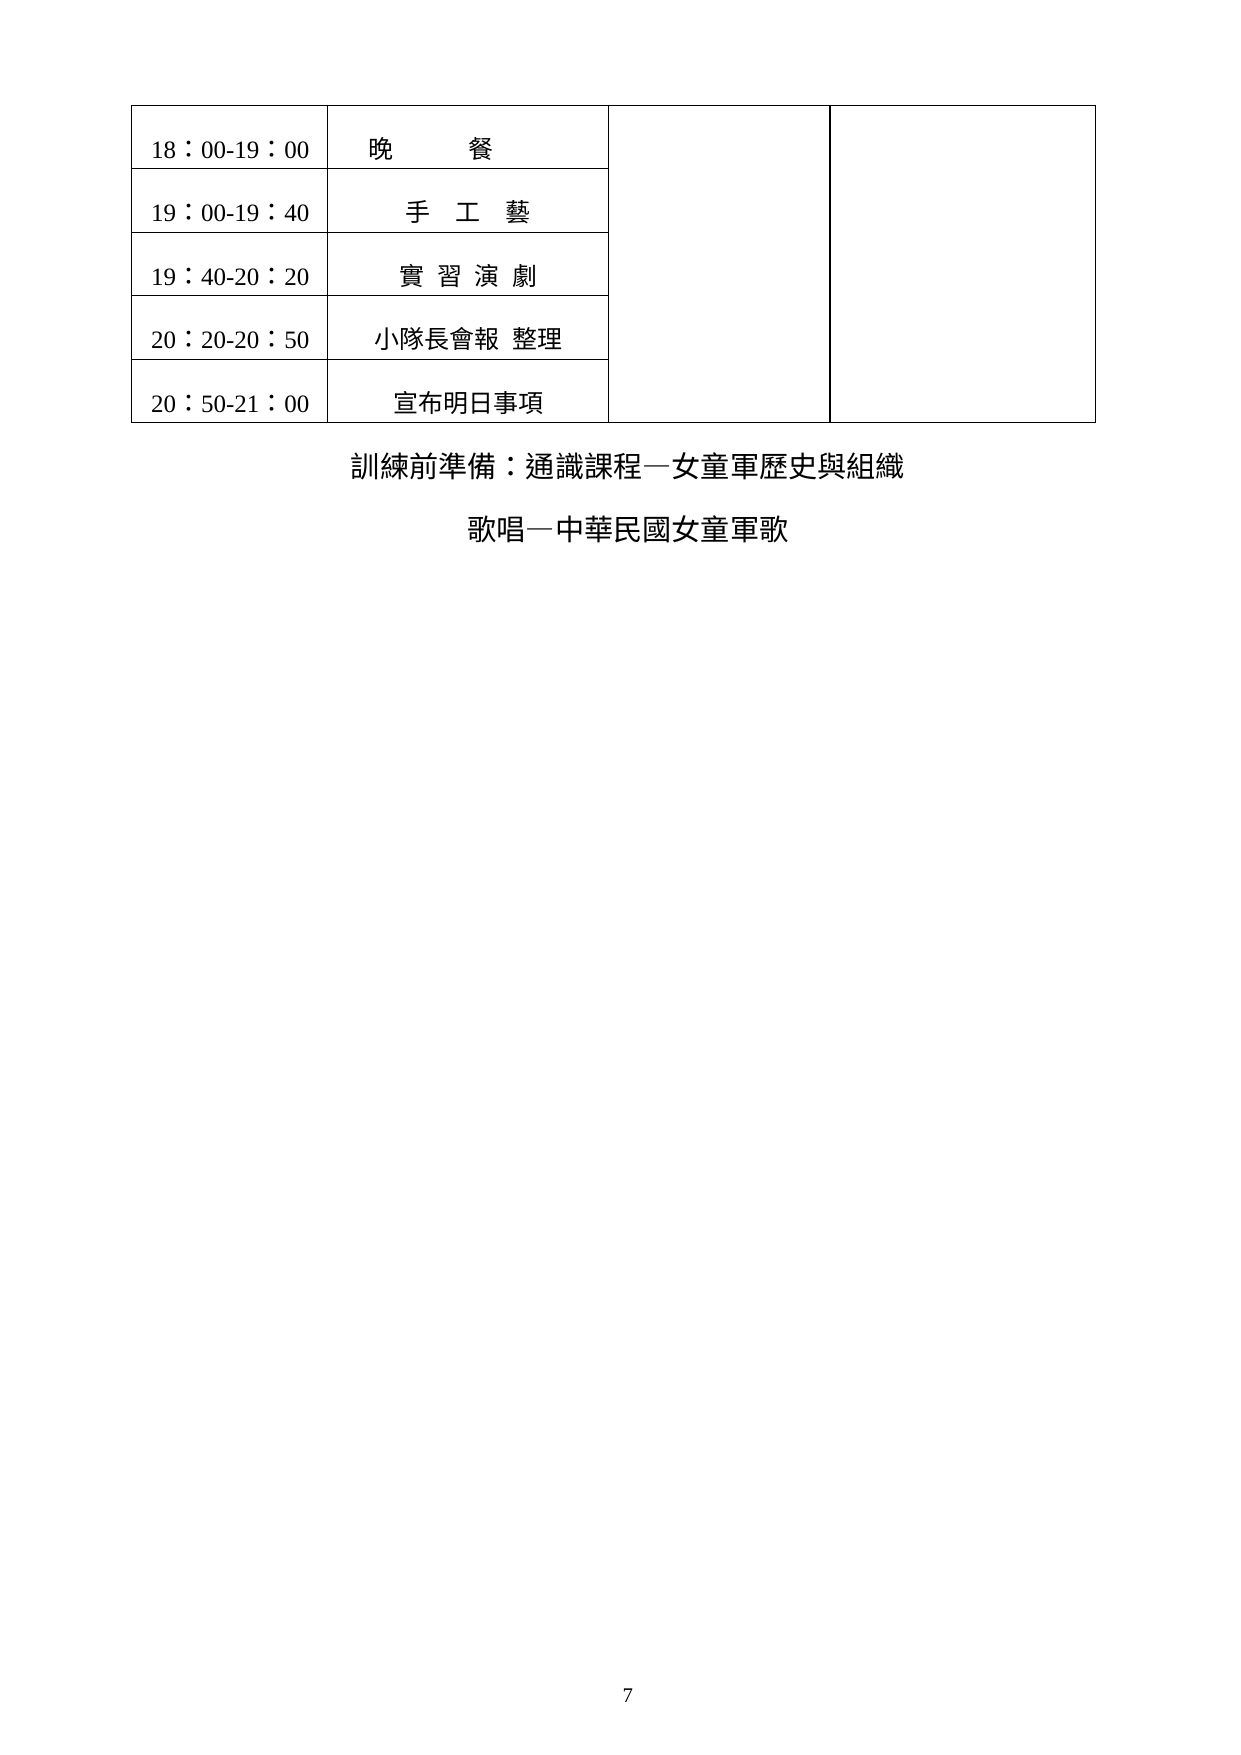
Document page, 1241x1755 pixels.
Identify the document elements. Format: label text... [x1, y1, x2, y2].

table_cell 小隊長會報 整理 [328, 296, 608, 359]
text 歌唱—中華民國女童軍歌 [89, 486, 1167, 548]
table_cell [609, 106, 829, 422]
table_cell 宣布明日事項 [328, 360, 608, 422]
text 訓練前準備：通識課程—女童軍歷史與組織 [89, 423, 1167, 486]
table_cell 晚 餐 [328, 106, 608, 168]
table_cell 19：00-19：40 [132, 169, 327, 232]
table_cell 19：40-20：20 [132, 233, 327, 295]
table_cell 手 工 藝 [328, 169, 608, 232]
table_cell [831, 106, 1095, 422]
table_cell 18：00-19：00 [132, 106, 327, 168]
table_cell 20：20-20：50 [132, 296, 327, 359]
table_cell 20：50-21：00 [132, 360, 327, 422]
table_cell 實 習 演 劇 [328, 233, 608, 295]
